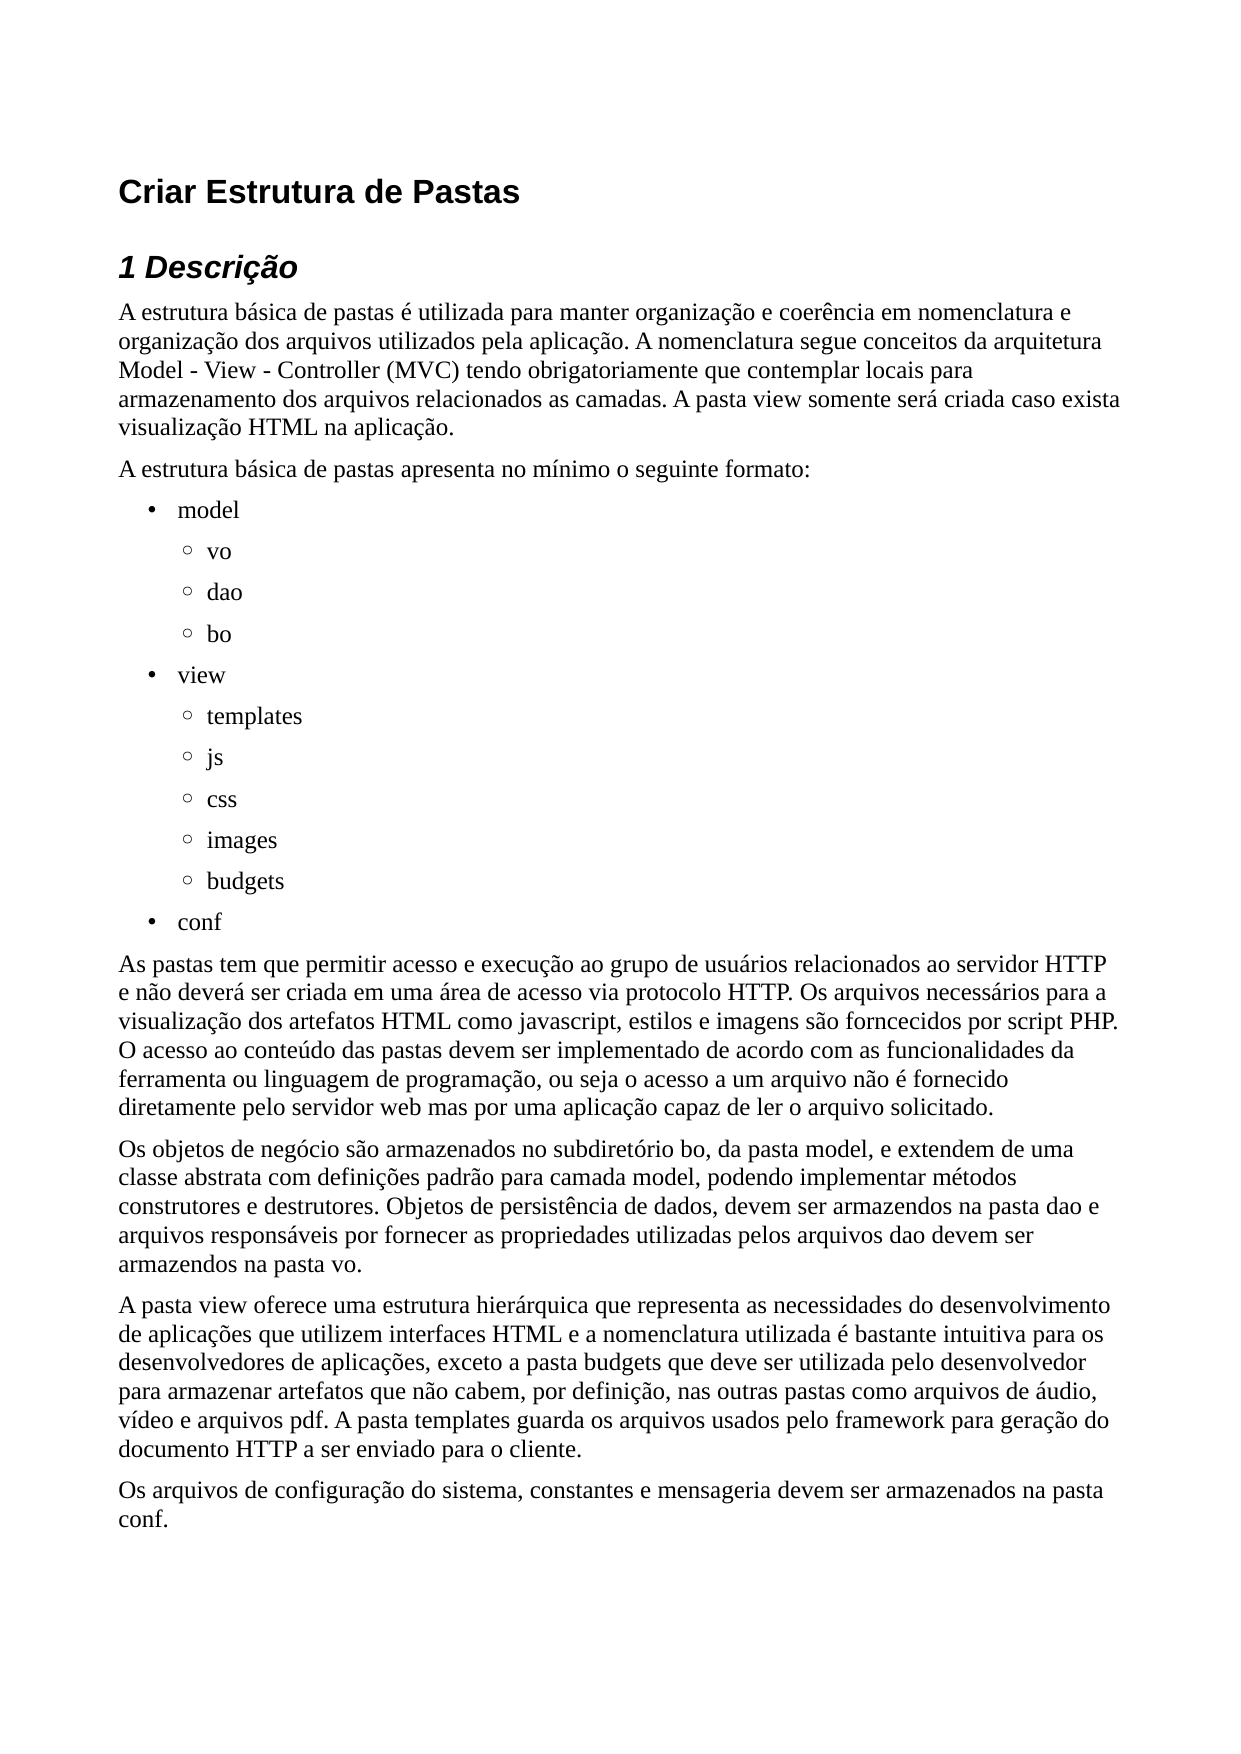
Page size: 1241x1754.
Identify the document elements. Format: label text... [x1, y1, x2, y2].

list budgets [177, 866, 1122, 895]
list bo [177, 619, 1122, 647]
list js [177, 742, 1122, 771]
list images [177, 825, 1122, 854]
list conf [148, 907, 1122, 936]
text Os objetos de negócio são armazenados no subdiretório bo, da pasta model, e extendem de uma classe abstrata com definições padrão para camada model, podendo implementar métodos construtores e destrutores. Objetos de persistência de dados, devem ser armazendos na pasta dao e arquivos responsáveis por fornecer as propriedades utilizadas pelos arquivos dao devem ser armazendos na pasta vo. [118, 1134, 1122, 1277]
list dao [177, 577, 1122, 606]
subtitle 1 Descrição [118, 248, 1122, 285]
list css [177, 784, 1122, 812]
text A estrutura básica de pastas apresenta no mínimo o seguinte formato: [118, 454, 1122, 482]
list vo [177, 536, 1122, 565]
list templates [177, 701, 1122, 730]
subtitle Criar Estrutura de Pastas [118, 172, 1122, 211]
text As pastas tem que permitir acesso e execução ao grupo de usuários relacionados ao servidor HTTP e não deverá ser criada em uma área de acesso via protocolo HTTP. Os arquivos necessários para a visualização dos artefatos HTML como javascript, estilos e imagens são forncecidos por script PHP. O acesso ao conteúdo das pastas devem ser implementado de acordo com as funcionalidades da ferramenta ou linguagem de programação, ou seja o acesso a um arquivo não é fornecido diretamente pelo servidor web mas por uma aplicação capaz de ler o arquivo solicitado. [118, 949, 1122, 1121]
list model [148, 495, 1122, 524]
list view [148, 660, 1122, 689]
text A estrutura básica de pastas é utilizada para manter organização e coerência em nomenclatura e organização dos arquivos utilizados pela aplicação. A nomenclatura segue conceitos da arquitetura Model - View - Controller (MVC) tendo obrigatoriamente que contemplar locais para armazenamento dos arquivos relacionados as camadas. A pasta view somente será criada caso exista visualização HTML na aplicação. [118, 297, 1122, 441]
text A pasta view oferece uma estrutura hierárquica que representa as necessidades do desenvolvimento de aplicações que utilizem interfaces HTML e a nomenclatura utilizada é bastante intuitiva para os desenvolvedores de aplicações, exceto a pasta budgets que deve ser utilizada pelo desenvolvedor para armazenar artefatos que não cabem, por definição, nas outras pastas como arquivos de áudio, vídeo e arquivos pdf. A pasta templates guarda os arquivos usados pelo framework para geração do documento HTTP a ser enviado para o cliente. [118, 1290, 1122, 1462]
text Os arquivos de configuração do sistema, constantes e mensageria devem ser armazenados na pasta conf. [118, 1475, 1122, 1532]
